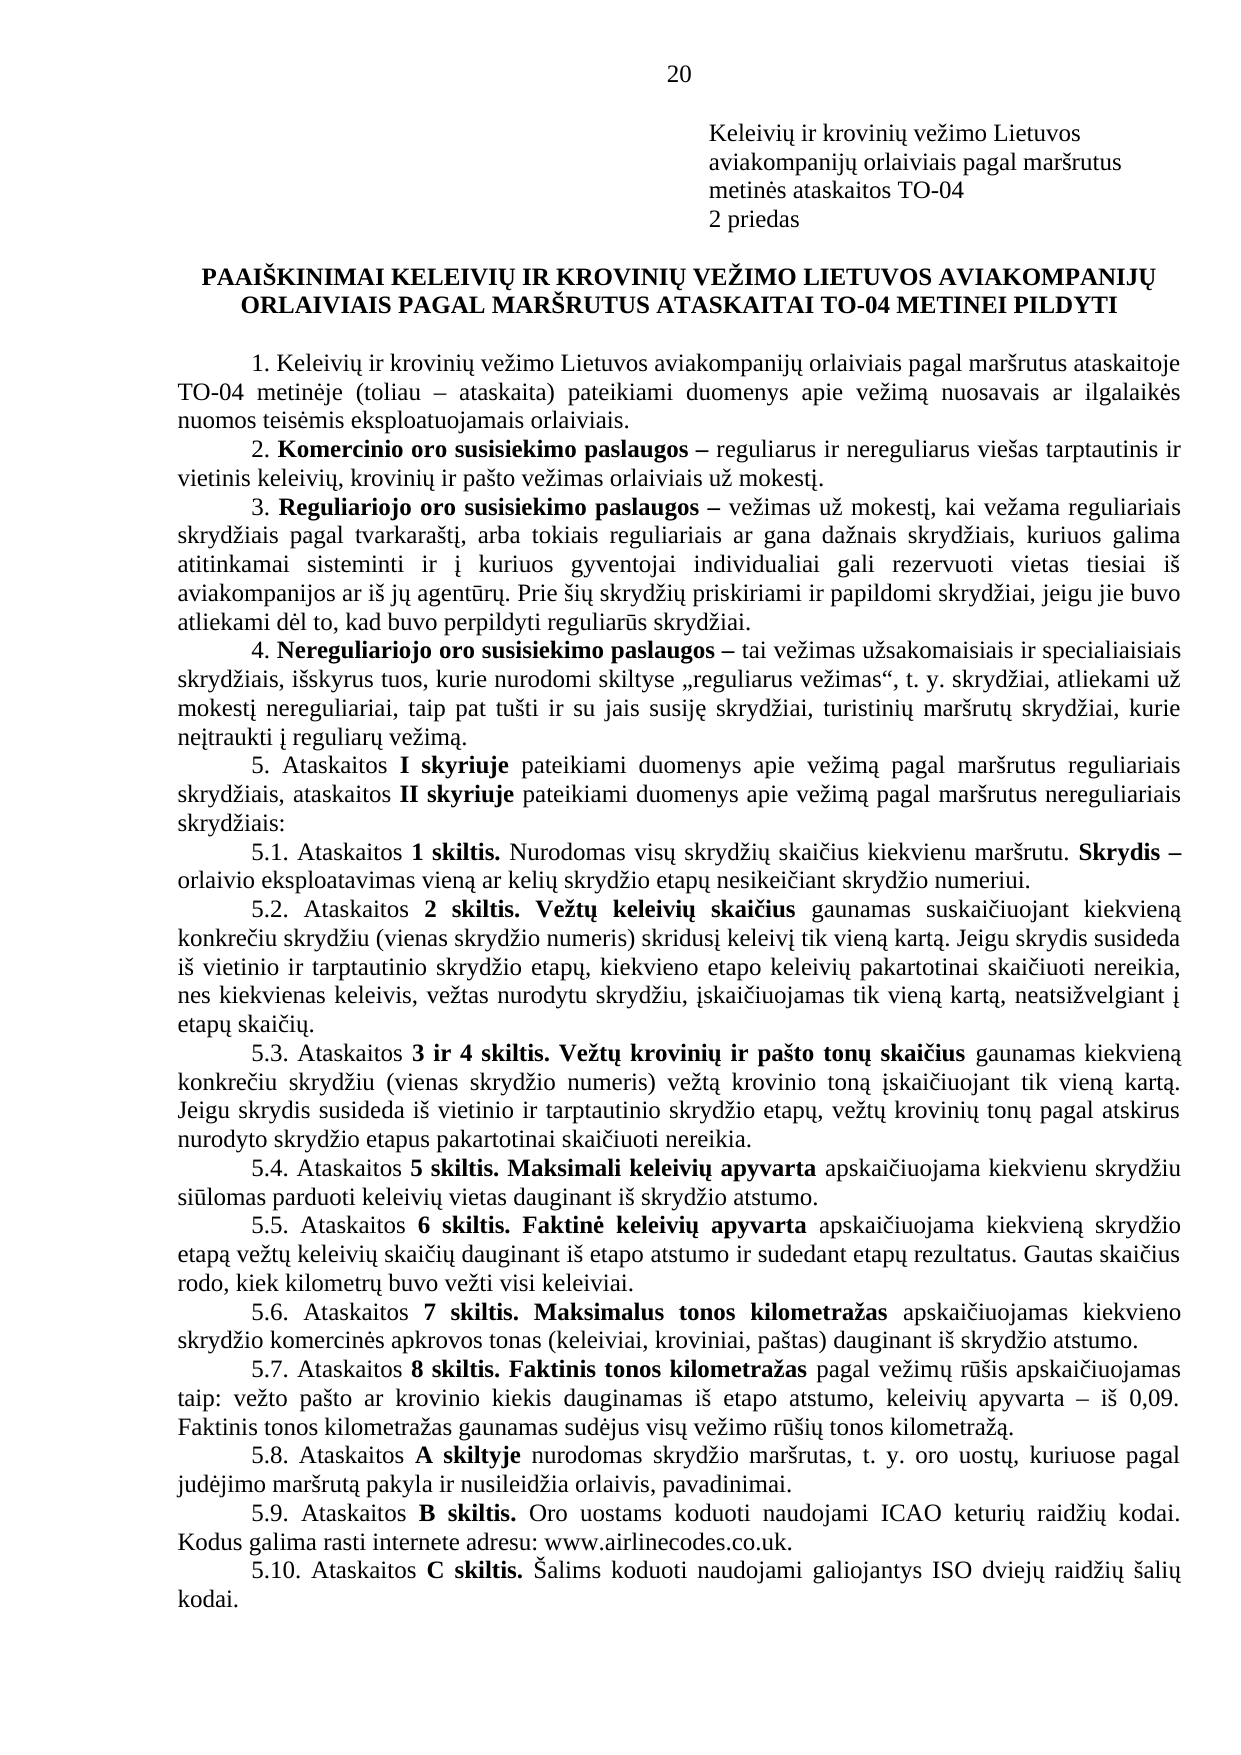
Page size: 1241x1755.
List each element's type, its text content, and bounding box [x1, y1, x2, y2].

text 4. Nereguliariojo oro susisiekimo paslaugos – tai vežimas užsakomaisiais ir specialiaisiais skrydžiais, išskyrus tuos, kurie nurodomi skiltyse „reguliarus vežimas“, t. y. skrydžiai, atliekami už mokestį nereguliariai, taip pat tušti ir su jais susiję skrydžiai, turistinių maršrutų skrydžiai, kurie neįtraukti į reguliarų vežimą. [177, 636, 1181, 751]
text 5.7. Ataskaitos 8 skiltis. Faktinis tonos kilometražas pagal vežimų rūšis apskaičiuojamas taip: vežto pašto ar krovinio kiekis dauginamas iš etapo atstumo, keleivių apyvarta – iš 0,09. Faktinis tonos kilometražas gaunamas sudėjus visų vežimo rūšių tonos kilometražą. [177, 1354, 1181, 1441]
text 5.3. Ataskaitos 3 ir 4 skiltis. Vežtų krovinių ir pašto tonų skaičius gaunamas kiekvieną konkrečiu skrydžiu (vienas skrydžio numeris) vežtą krovinio toną įskaičiuojant tik vieną kartą. Jeigu skrydis susideda iš vietinio ir tarptautinio skrydžio etapų, vežtų krovinių tonų pagal atskirus nurodyto skrydžio etapus pakartotinai skaičiuoti nereikia. [177, 1038, 1181, 1153]
text 2 priedas [177, 204, 1181, 233]
text 5.6. Ataskaitos 7 skiltis. Maksimalus tonos kilometražas apskaičiuojamas kiekvieno skrydžio komercinės apkrovos tonas (keleiviai, kroviniai, paštas) dauginant iš skrydžio atstumo. [177, 1297, 1181, 1354]
text aviakompanijų orlaiviais pagal maršrutus [177, 147, 1181, 176]
text 5.8. Ataskaitos A skiltyje nurodomas skrydžio maršrutas, t. y. oro uostų, kuriuose pagal judėjimo maršrutą pakyla ir nusileidžia orlaivis, pavadinimai. [177, 1441, 1181, 1498]
text 5. Ataskaitos I skyriuje pateikiami duomenys apie vežimą pagal maršrutus reguliariais skrydžiais, ataskaitos II skyriuje pateikiami duomenys apie vežimą pagal maršrutus nereguliariais skrydžiais: [177, 751, 1181, 837]
text 5.5. Ataskaitos 6 skiltis. Faktinė keleivių apyvarta apskaičiuojama kiekvieną skrydžio etapą vežtų keleivių skaičių dauginant iš etapo atstumo ir sudedant etapų rezultatus. Gautas skaičius rodo, kiek kilometrų buvo vežti visi keleiviai. [177, 1211, 1181, 1297]
text Keleivių ir krovinių vežimo Lietuvos [709, 118, 1181, 147]
text 5.2. Ataskaitos 2 skiltis. Vežtų keleivių skaičius gaunamas suskaičiuojant kiekvieną konkrečiu skrydžiu (vienas skrydžio numeris) skridusį keleivį tik vieną kartą. Jeigu skrydis susideda iš vietinio ir tarptautinio skrydžio etapų, kiekvieno etapo keleivių pakartotinai skaičiuoti nereikia, nes kiekvienas keleivis, vežtas nurodytu skrydžiu, įskaičiuojamas tik vieną kartą, neatsižvelgiant į etapų skaičių. [177, 894, 1181, 1038]
text 5.4. Ataskaitos 5 skiltis. Maksimali keleivių apyvarta apskaičiuojama kiekvienu skrydžiu siūlomas parduoti keleivių vietas dauginant iš skrydžio atstumo. [177, 1153, 1181, 1211]
text metinės ataskaitos TO-04 [177, 176, 1181, 204]
text 5.1. Ataskaitos 1 skiltis. Nurodomas visų skrydžių skaičius kiekvienu maršrutu. Skrydis – orlaivio eksploatavimas vieną ar kelių skrydžio etapų nesikeičiant skrydžio numeriui. [177, 837, 1181, 894]
text 3. Reguliariojo oro susisiekimo paslaugos – vežimas už mokestį, kai vežama reguliariais skrydžiais pagal tvarkaraštį, arba tokiais reguliariais ar gana dažnais skrydžiais, kuriuos galima atitinkamai sisteminti ir į kuriuos gyventojai individualiai gali rezervuoti vietas tiesiai iš aviakompanijos ar iš jų agentūrų. Prie šių skrydžių priskiriami ir papildomi skrydžiai, jeigu jie buvo atliekami dėl to, kad buvo perpildyti reguliarūs skrydžiai. [177, 492, 1181, 636]
text PAAIŠKINIMAI KELEIVIŲ IR KROVINIŲ VEŽIMO LIETUVOS AVIAKOMPANIJŲ ORLAIVIAIS PAGAL MARŠRUTUS ATASKAITAI TO-04 METINEI PILDYTI [177, 262, 1181, 319]
text 1. Keleivių ir krovinių vežimo Lietuvos aviakompanijų orlaiviais pagal maršrutus ataskaitoje TO-04 metinėje (toliau – ataskaita) pateikiami duomenys apie vežimą nuosavais ar ilgalaikės nuomos teisėmis eksploatuojamais orlaiviais. [177, 348, 1181, 434]
text 2. Komercinio oro susisiekimo paslaugos – reguliarus ir nereguliarus viešas tarptautinis ir vietinis keleivių, krovinių ir pašto vežimas orlaiviais už mokestį. [177, 434, 1181, 492]
text 5.9. Ataskaitos B skiltis. Oro uostams koduoti naudojami ICAO keturių raidžių kodai. Kodus galima rasti internete adresu: www.airlinecodes.co.uk. [177, 1498, 1181, 1556]
text 5.10. Ataskaitos C skiltis. Šalims koduoti naudojami galiojantys ISO dviejų raidžių šalių kodai. [177, 1556, 1181, 1613]
